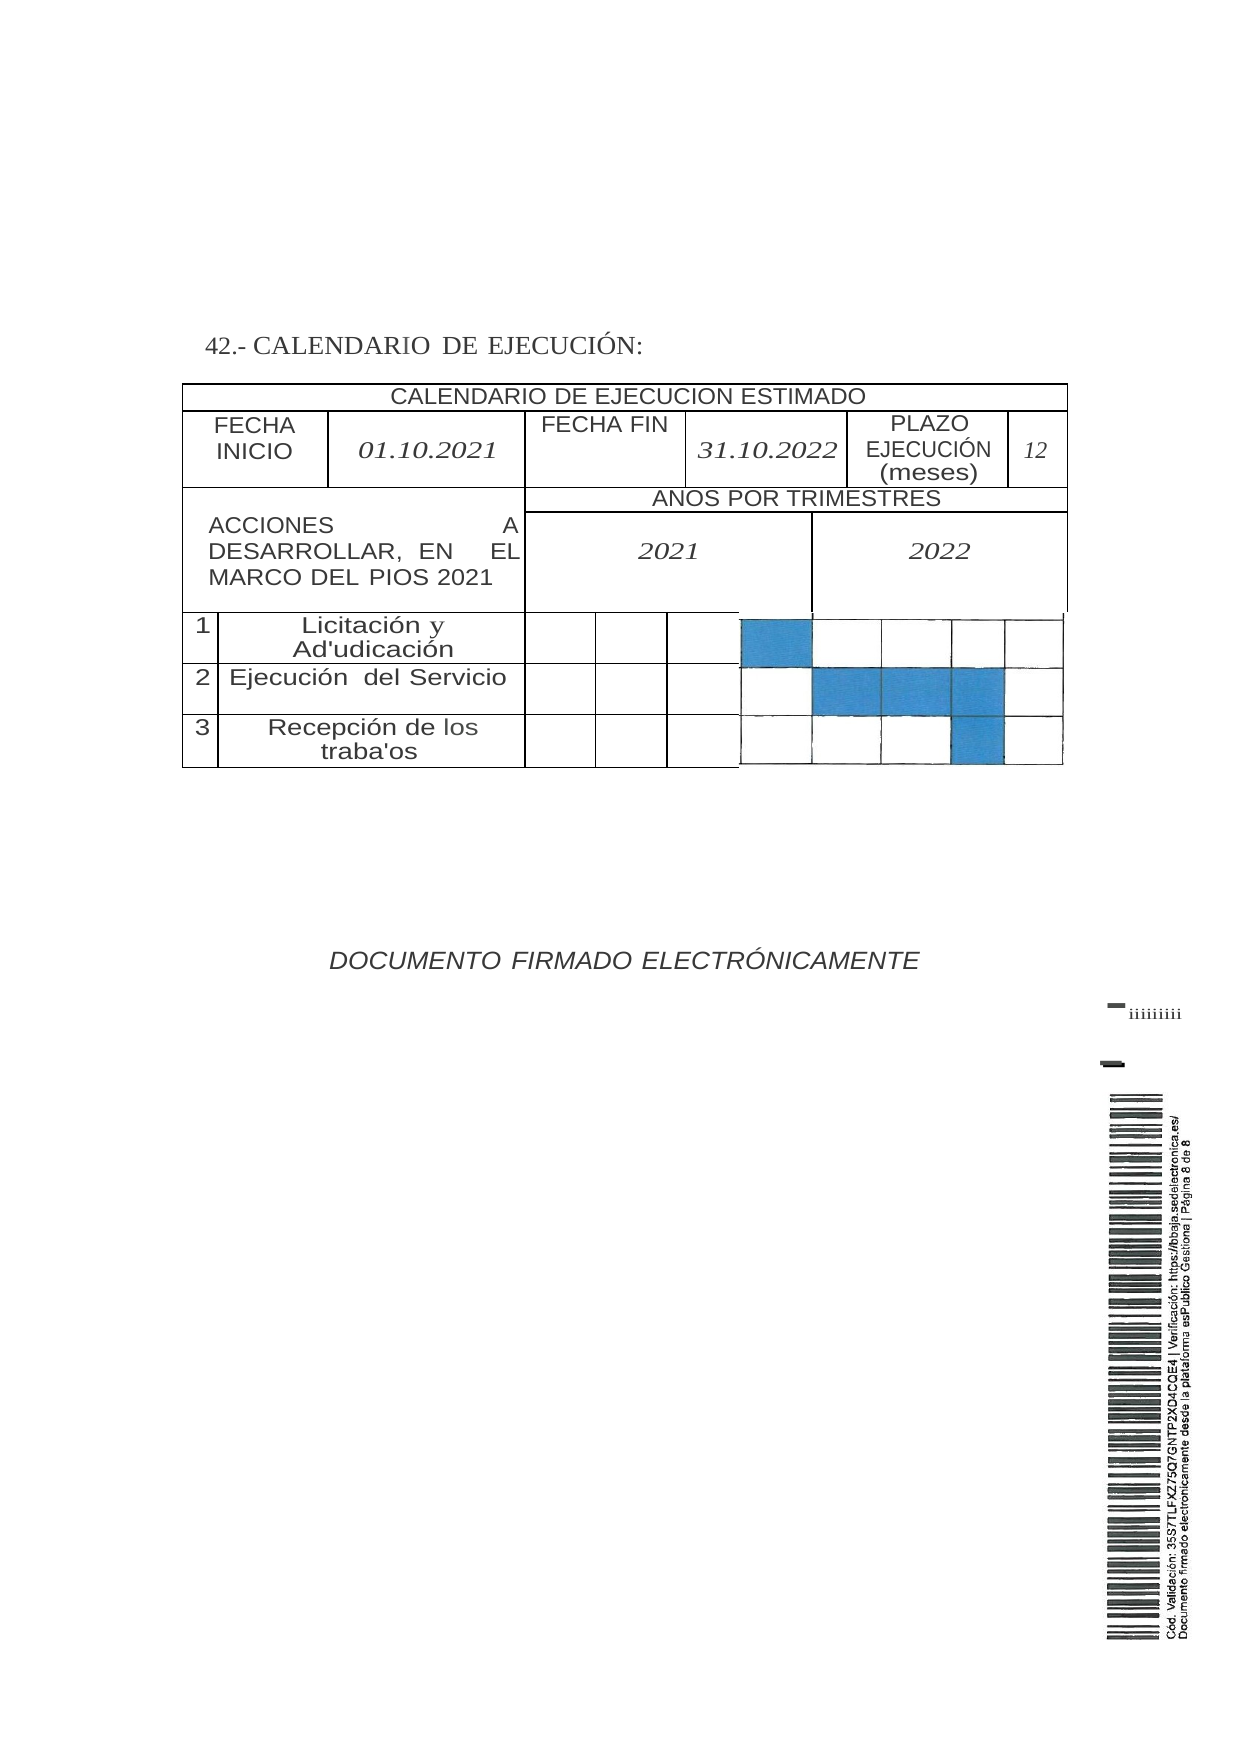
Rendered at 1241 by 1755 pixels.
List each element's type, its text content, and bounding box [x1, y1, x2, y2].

table_header CALENDARIO DE EJECUCION ESTIMADO [183, 385, 1067, 410]
table_cell [596, 715, 666, 767]
table_cell Recepción de los traba'os [219, 715, 524, 767]
subtitle 42.- CALENDARIO DE EJECUCIÓN: [205, 330, 1241, 360]
table_cell Ejecución del Servicio [219, 664, 524, 714]
table_cell 31.10.2022 [686, 412, 846, 487]
table_cell ACCIONES A DESARROLLAR, EN EL MARCO DEL PIOS 2021 [183, 488, 524, 612]
table_cell [739, 513, 811, 612]
text - [1097, 1033, 1241, 1088]
table_cell [596, 664, 666, 714]
table_cell PLAZO EJECUCIÓN (meses) [848, 412, 1007, 487]
table_cell [526, 613, 595, 663]
table_cell 3 [183, 715, 217, 767]
table_cell [526, 664, 595, 714]
table_cell 2022 [813, 513, 1067, 612]
table_cell [668, 613, 738, 663]
table_cell 1 [183, 613, 217, 663]
table_cell 2 [183, 664, 217, 714]
table_cell 2021 [526, 513, 739, 612]
table_cell [526, 715, 595, 767]
table_cell [668, 715, 738, 767]
table_cell [596, 613, 666, 663]
table_cell FECHA INICIO [183, 412, 327, 487]
table_cell 01.10.2021 [329, 412, 524, 487]
table_cell 12 [1009, 412, 1067, 487]
table_cell [668, 664, 738, 714]
text DOCUMENTO FIRMADO ELECTRÓNICAMENTE [329, 946, 1071, 975]
table_cell FECHA FIN [526, 412, 685, 487]
table_cell ANOS POR TRIMESTRES [526, 488, 1067, 511]
table_cell Licitación y Ad'udicación [219, 613, 524, 663]
text -iiiiiiiii [1105, 972, 1241, 1033]
